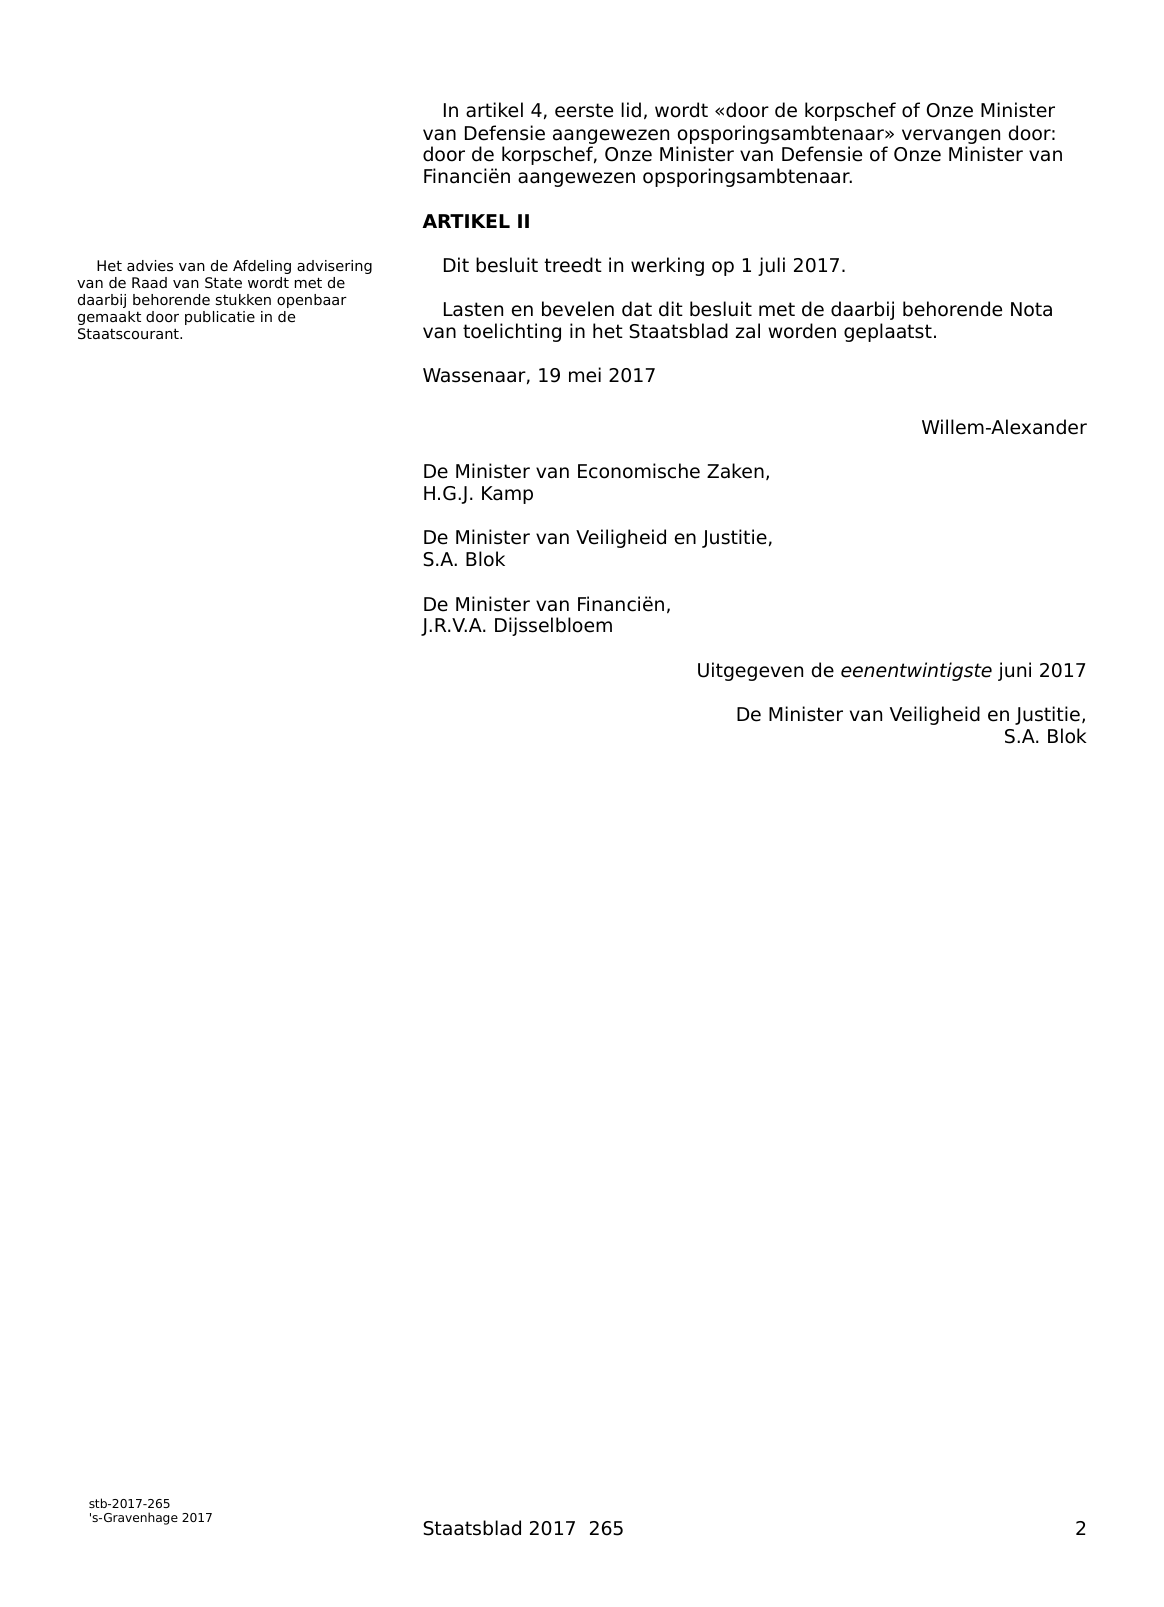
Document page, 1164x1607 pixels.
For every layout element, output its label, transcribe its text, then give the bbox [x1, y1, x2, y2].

text Willem-Alexander [422, 417, 1087, 439]
text Wassenaar, 19 mei 2017 [422, 365, 1087, 387]
text De Minister van Veiligheid en Justitie, S.A. Blok [422, 527, 1087, 571]
text De Minister van Financiën, J.R.V.A. Dijsselbloem [422, 593, 1087, 637]
subtitle ARTIKEL II [422, 211, 1087, 232]
text De Minister van Economische Zaken, H.G.J. Kamp [422, 461, 1087, 505]
text De Minister van Veiligheid en Justitie, S.A. Blok [422, 704, 1087, 748]
text Lasten en bevelen dat dit besluit met de daarbij behorende Nota van toelichting in het Staatsblad zal worden geplaatst. [422, 299, 1087, 343]
text stb-2017-265 [88, 1497, 323, 1511]
text Uitgegeven de eenentwintigste juni 2017 [422, 659, 1087, 682]
text Het advies van de Afdeling advisering van de Raad van State wordt met de daarbij behorende stukken openbaar gemaakt door publicatie in de Staatscourant. [77, 258, 396, 343]
text In artikel 4, eerste lid, wordt «door de korpschef of Onze Minister van Defensie aangewezen opsporingsambtenaar» vervangen door: door de korpschef, Onze Minister van Defensie of Onze Minister van Financiën aangewezen opsporingsambtenaar. [422, 100, 1087, 188]
text 's-Gravenhage 2017 [88, 1511, 323, 1525]
text Dit besluit treedt in werking op 1 juli 2017. [422, 255, 1087, 277]
